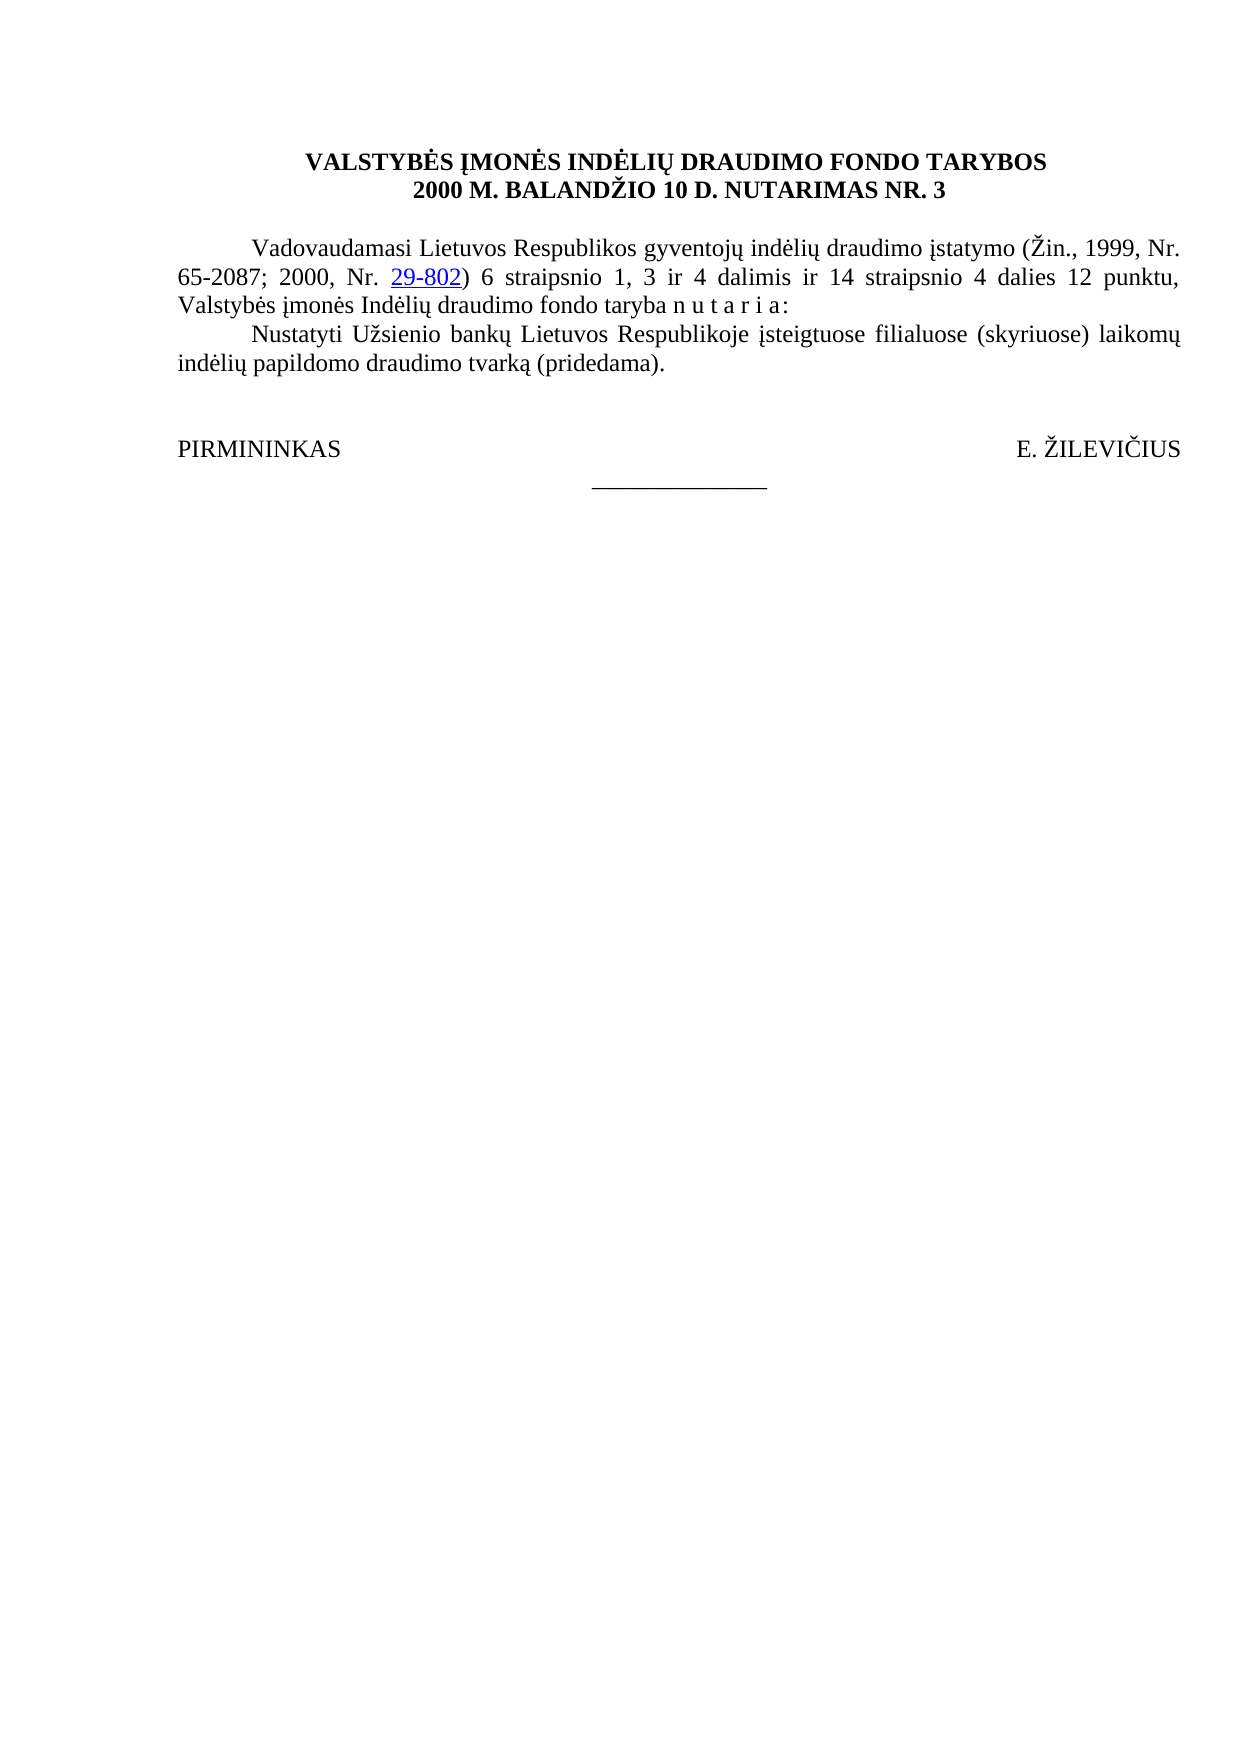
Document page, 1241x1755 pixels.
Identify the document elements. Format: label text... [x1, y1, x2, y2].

text Vadovaudamasi Lietuvos Respublikos gyventojų indėlių draudimo įstatymo (Žin., 1999, Nr. 65-2087; 2000, Nr. 29-802) 6 straipsnio 1, 3 ir 4 dalimis ir 14 straipsnio 4 dalies 12 punktu, Valstybės įmonės Indėlių draudimo fondo taryba nutaria: [177, 233, 1181, 319]
text VALSTYBĖS ĮMONĖS INDĖLIŲ DRAUDIMO FONDO TARYBOS [177, 147, 1181, 176]
text PIRMININKAS E. ŽILEVIČIUS [177, 434, 1181, 463]
text Nustatyti Užsienio bankų Lietuvos Respublikoje įsteigtuose filialuose (skyriuose) laikomų indėlių papildomo draudimo tvarką (pridedama). [177, 319, 1181, 377]
text 2000 M. BALANDŽIO 10 D. NUTARIMAS Nr. 3 [177, 176, 1181, 204]
text ______________ [177, 463, 1181, 492]
